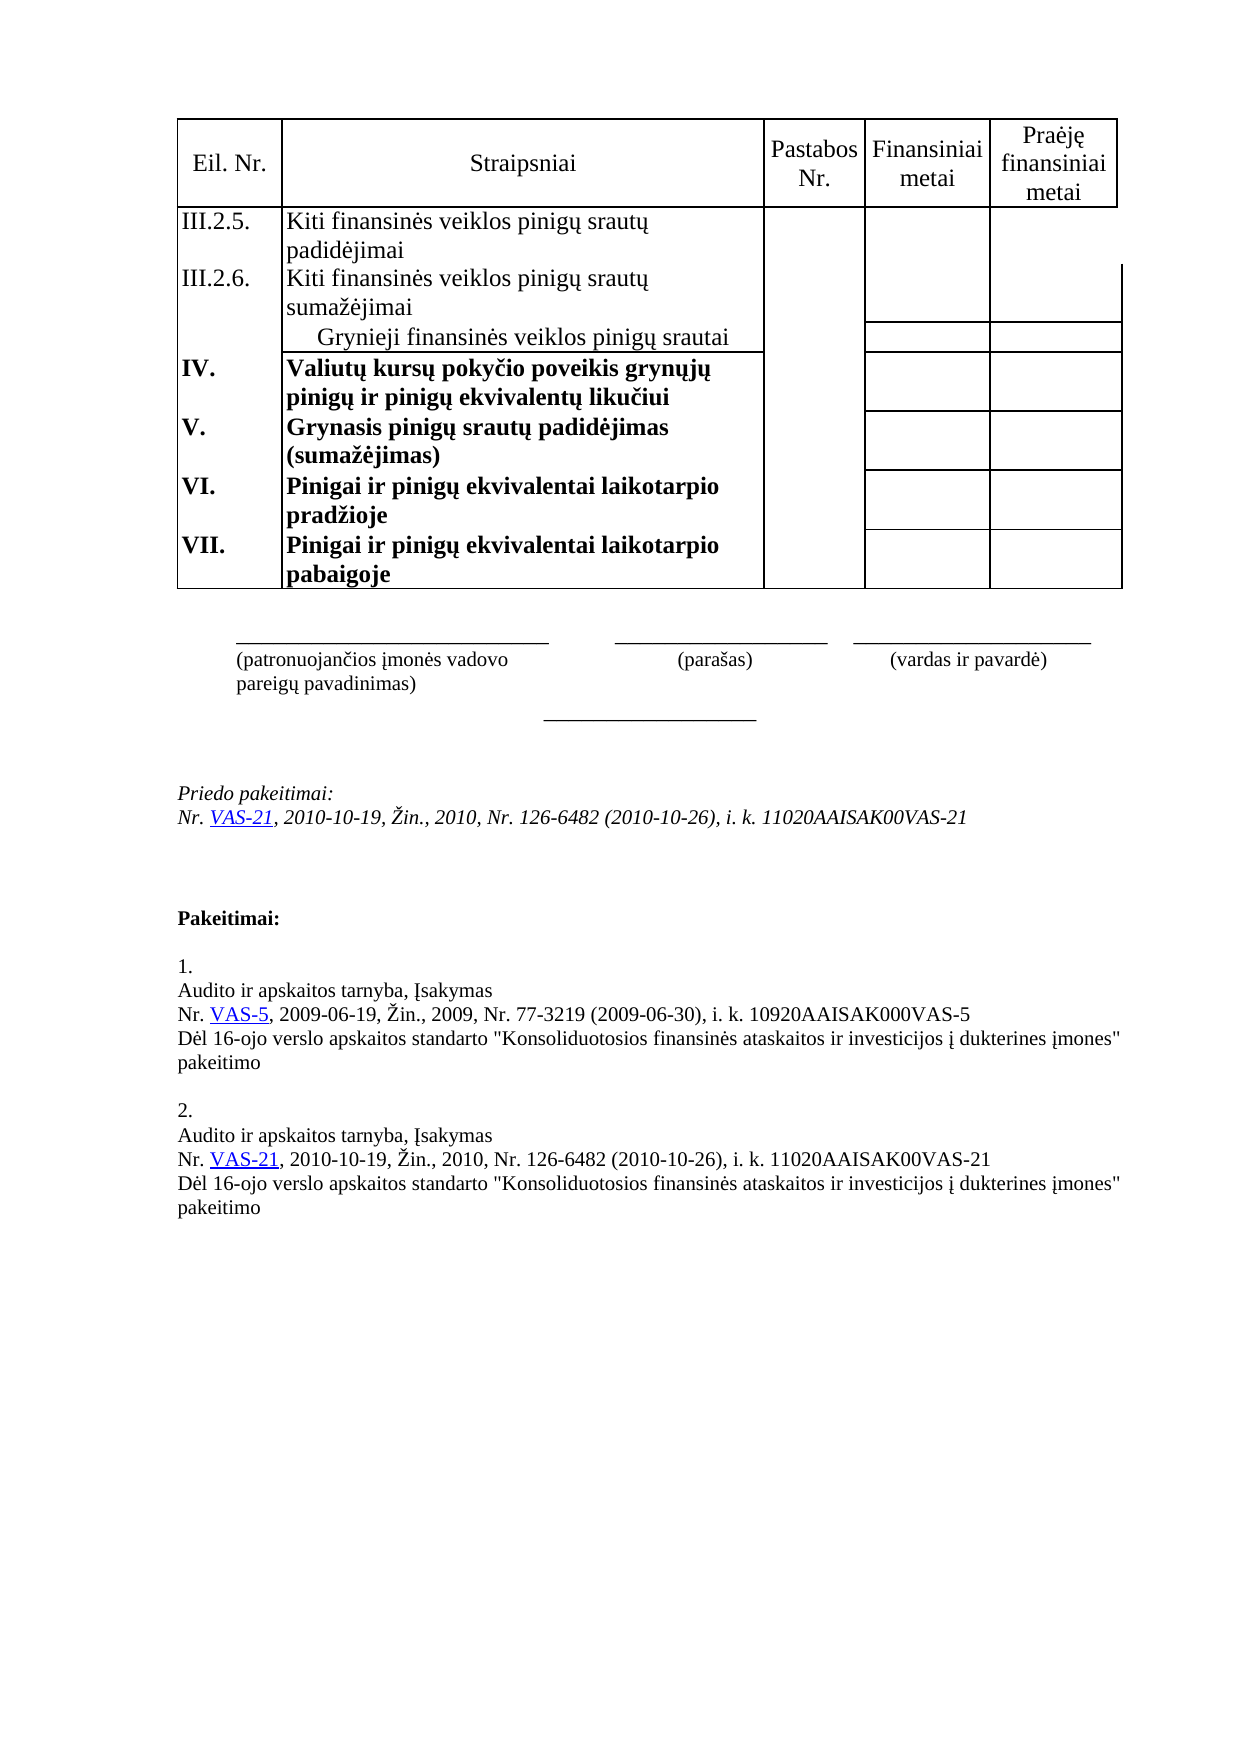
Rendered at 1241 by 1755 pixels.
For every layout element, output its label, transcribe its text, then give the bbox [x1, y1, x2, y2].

text 2. [177, 1098, 1122, 1122]
table_cell [991, 471, 1121, 528]
table_cell VI. [178, 469, 281, 528]
text pareigų pavadinimas) [177, 671, 1122, 695]
text Nr. VAS-21, 2010-10-19, Žin., 2010, Nr. 126-6482 (2010-10-26), i. k. 11020AAISAK00VAS-21 [177, 1147, 1122, 1171]
table_cell [765, 529, 864, 587]
table_cell III.2.5. [178, 208, 281, 263]
table_cell Pinigai ir pinigų ekvivalentai laikotarpio pabaigoje [283, 529, 763, 587]
table_cell [991, 412, 1121, 469]
table_cell [866, 471, 989, 528]
table_cell Grynasis pinigų srautų padidėjimas (sumažėjimas) [283, 410, 763, 469]
table_cell [991, 264, 1121, 321]
text Pakeitimai: [177, 906, 1122, 930]
table_cell [866, 208, 989, 263]
table_cell [866, 323, 989, 351]
text Dėl 16-ojo verslo apskaitos standarto "Konsoliduotosios finansinės ataskaitos ir investicijos į dukterines įmones" pakeitimo [177, 1171, 1122, 1219]
table_cell [765, 351, 864, 410]
table_cell [765, 469, 864, 528]
table_cell [178, 321, 281, 351]
text _________________________ _________________ ___________________ [177, 618, 1122, 647]
text _________________ [177, 695, 1122, 723]
table_header Eil. Nr. [178, 120, 281, 206]
table_cell [866, 353, 989, 410]
table_cell VII. [178, 529, 281, 587]
table_cell IV. [178, 351, 281, 410]
table_cell Valiutų kursų pokyčio poveikis grynųjų pinigų ir pinigų ekvivalentų likučiui [283, 353, 763, 410]
table_cell [765, 264, 864, 321]
table_cell Pinigai ir pinigų ekvivalentai laikotarpio pradžioje [283, 469, 763, 528]
table_cell [991, 206, 1122, 263]
table_header Straipsniai [283, 120, 763, 206]
table_cell Kiti finansinės veiklos pinigų srautų padidėjimai [283, 208, 763, 263]
text Audito ir apskaitos tarnyba, Įsakymas [177, 1122, 1122, 1147]
table_cell III.2.6. [178, 264, 281, 321]
table_cell [991, 353, 1121, 410]
table_cell [866, 412, 989, 469]
table_cell [991, 323, 1121, 351]
table_cell V. [178, 410, 281, 469]
table_header Finansiniai metai [866, 120, 989, 206]
table_cell [866, 530, 989, 587]
text (patronuojančios įmonės vadovo (parašas) (vardas ir pavardė) [177, 647, 1122, 671]
text Audito ir apskaitos tarnyba, Įsakymas [177, 978, 1122, 1002]
table_cell Kiti finansinės veiklos pinigų srautų sumažėjimai [283, 264, 763, 321]
table_cell [866, 264, 989, 321]
text 1. [177, 954, 1122, 978]
text Dėl 16-ojo verslo apskaitos standarto "Konsoliduotosios finansinės ataskaitos ir investicijos į dukterines įmones" pakeitimo [177, 1026, 1122, 1074]
table_header Praėję finansiniai metai [991, 120, 1116, 206]
text Priedo pakeitimai: [177, 781, 1122, 805]
table_cell Grynieji finansinės veiklos pinigų srautai [283, 321, 763, 351]
table_header [1118, 118, 1122, 206]
text Nr. VAS-21, 2010-10-19, Žin., 2010, Nr. 126-6482 (2010-10-26), i. k. 11020AAISAK00VAS-21 [177, 805, 1122, 829]
text Nr. VAS-5, 2009-06-19, Žin., 2009, Nr. 77-3219 (2009-06-30), i. k. 10920AAISAK000VAS-5 [177, 1002, 1122, 1026]
table_header Pastabos Nr. [765, 120, 864, 206]
table_cell [991, 530, 1121, 587]
table_cell [765, 410, 864, 469]
table_cell [765, 208, 864, 263]
table_cell [765, 321, 864, 351]
